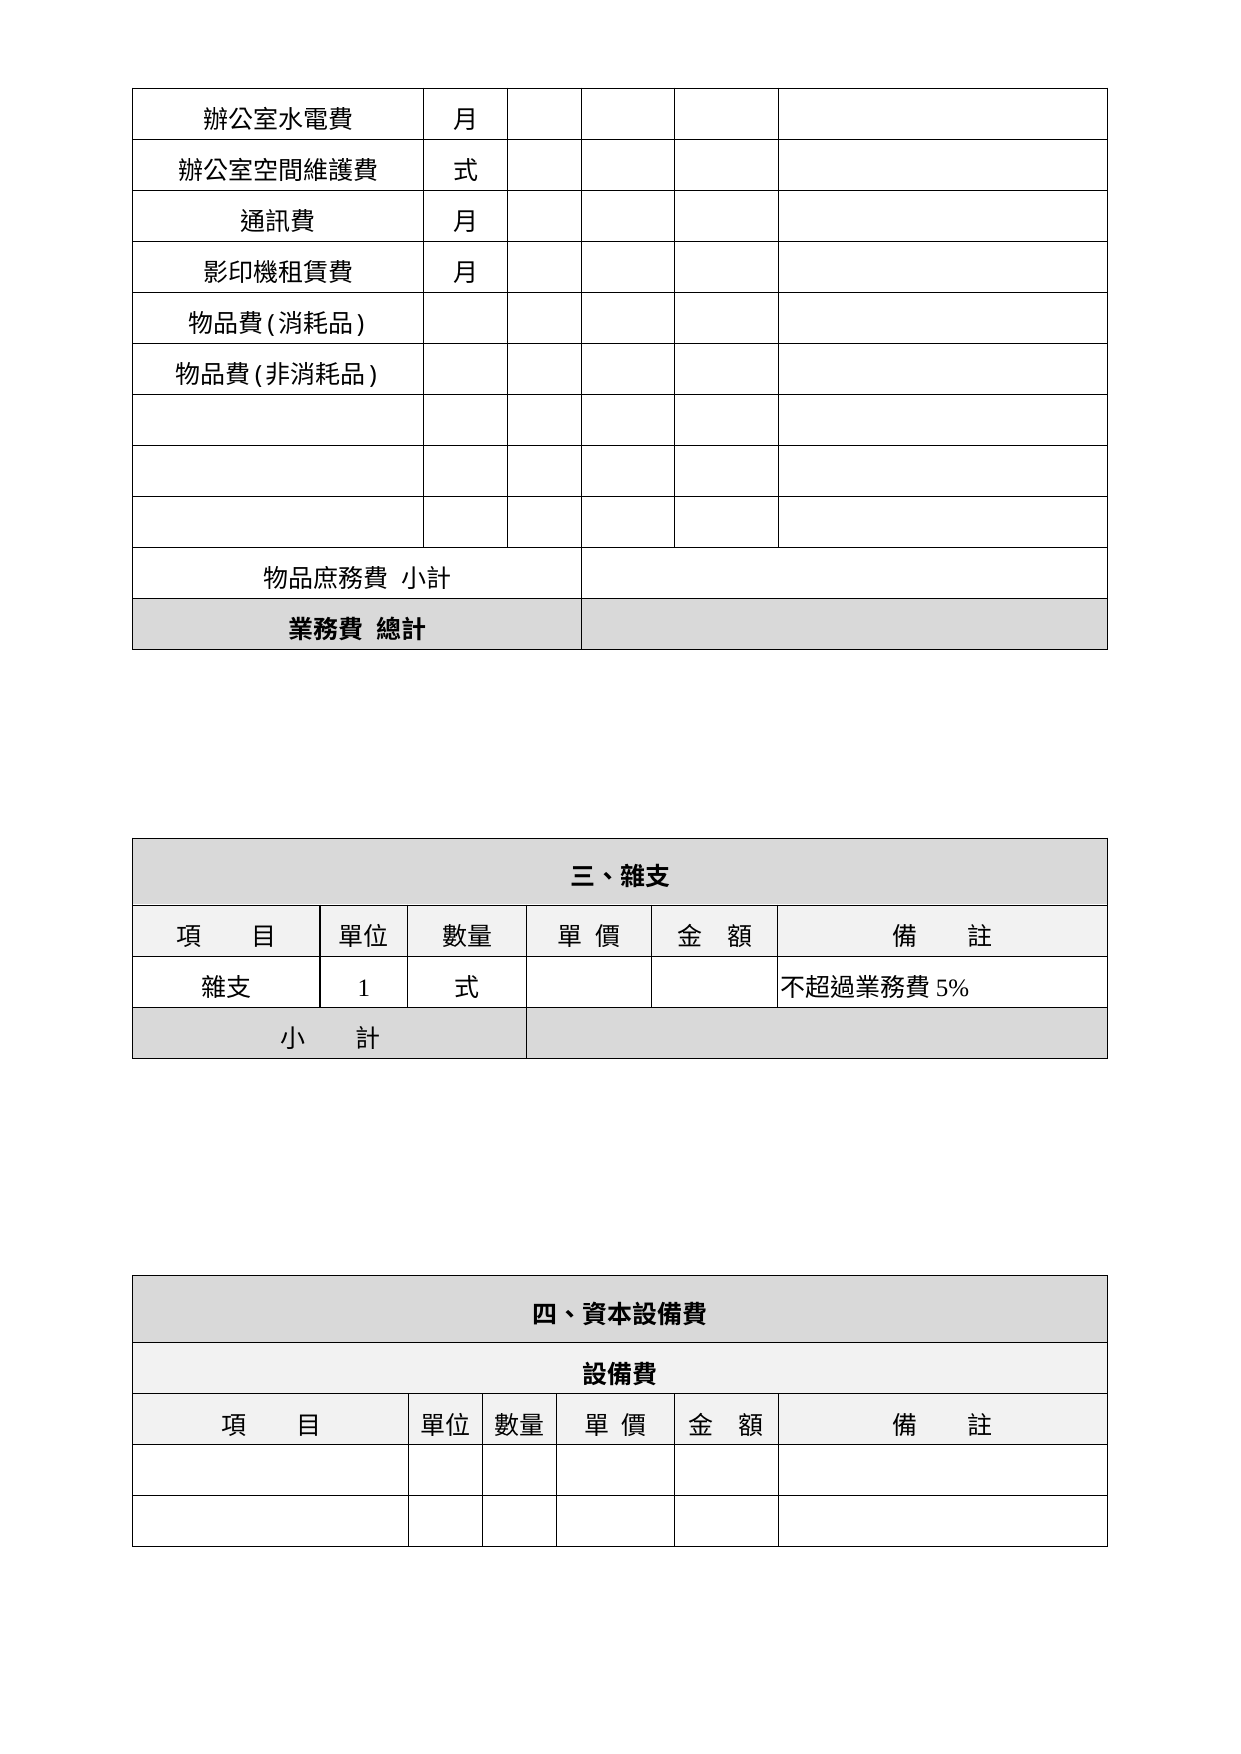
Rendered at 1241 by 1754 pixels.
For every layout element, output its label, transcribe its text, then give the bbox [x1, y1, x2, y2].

table_cell 單 價 [557, 1394, 674, 1444]
table_cell 金 額 [675, 1394, 778, 1444]
table_cell [582, 140, 674, 189]
table_cell 備 註 [779, 1394, 1107, 1444]
table_cell 雜支 [133, 957, 319, 1007]
table_cell [779, 242, 1107, 292]
table_cell [582, 191, 674, 241]
table_cell [652, 957, 777, 1007]
table_cell 影印機租賃費 [133, 242, 423, 292]
table_cell [483, 1445, 556, 1495]
table_cell [675, 1496, 778, 1546]
table_cell [779, 191, 1107, 241]
table_cell 月 [424, 242, 507, 292]
table_cell [675, 89, 778, 138]
table_cell [133, 1496, 408, 1546]
table_cell [557, 1496, 674, 1546]
table_cell [133, 395, 423, 445]
table_header 三、雜支 [133, 839, 1107, 904]
table_cell [508, 395, 581, 445]
table_cell [508, 242, 581, 292]
table_cell [675, 395, 778, 445]
table_cell [675, 1445, 778, 1495]
table_cell [424, 395, 507, 445]
table_cell [582, 242, 674, 292]
table_cell [779, 1496, 1107, 1546]
table_cell 通訊費 [133, 191, 423, 241]
table_cell [675, 497, 778, 547]
table_cell 設備費 [133, 1343, 1107, 1393]
table_cell [675, 140, 778, 189]
table_cell 數量 [483, 1394, 556, 1444]
table_cell 式 [408, 957, 526, 1007]
table_cell [582, 344, 674, 394]
table_cell [582, 446, 674, 496]
table_cell [133, 1445, 408, 1495]
table_cell [508, 140, 581, 189]
table_cell [527, 1008, 1107, 1058]
table_cell [133, 497, 423, 547]
table_cell 金 額 [652, 906, 777, 956]
table_cell [424, 446, 507, 496]
table_cell 備 註 [778, 906, 1107, 956]
table_cell 式 [424, 140, 507, 189]
table_cell [508, 497, 581, 547]
table_cell [582, 599, 1107, 649]
table_cell [409, 1496, 482, 1546]
table_cell [527, 957, 651, 1007]
table_cell [779, 89, 1107, 138]
table_cell [424, 497, 507, 547]
table_cell [675, 446, 778, 496]
table_cell 辦公室水電費 [133, 89, 423, 138]
table_cell 單 價 [527, 906, 651, 956]
table_cell [424, 344, 507, 394]
table_cell [508, 344, 581, 394]
table_cell [557, 1445, 674, 1495]
table_cell 業務費 總計 [133, 599, 581, 649]
table_cell [675, 344, 778, 394]
table_cell [409, 1445, 482, 1495]
table_cell 單位 [321, 906, 407, 956]
table_cell [675, 242, 778, 292]
table_cell 單位 [409, 1394, 482, 1444]
table_cell [582, 395, 674, 445]
table_cell 月 [424, 89, 507, 138]
table_header 四、資本設備費 [133, 1276, 1107, 1342]
table_cell [582, 293, 674, 343]
table_cell [582, 548, 1107, 598]
table_cell 辦公室空間維護費 [133, 140, 423, 189]
table_cell 物品庶務費 小計 [133, 548, 581, 598]
table_cell [779, 344, 1107, 394]
table_cell 物品費(消耗品) [133, 293, 423, 343]
table_cell [582, 497, 674, 547]
table_cell [508, 89, 581, 138]
table_cell [483, 1496, 556, 1546]
table_cell 數量 [408, 906, 526, 956]
table_cell 項 目 [133, 1394, 408, 1444]
table_cell [582, 89, 674, 138]
table_cell 不超過業務費5% [778, 957, 1107, 1007]
table_cell [508, 446, 581, 496]
table_cell [779, 1445, 1107, 1495]
table_cell 物品費(非消耗品) [133, 344, 423, 394]
table_cell 月 [424, 191, 507, 241]
table_cell [779, 140, 1107, 189]
table_cell 小 計 [133, 1008, 526, 1058]
table_cell [424, 293, 507, 343]
table_cell [675, 293, 778, 343]
table_cell [508, 191, 581, 241]
table_cell [675, 191, 778, 241]
table_cell [779, 395, 1107, 445]
table_cell [133, 446, 423, 496]
table_cell 1 [321, 957, 407, 1007]
table_cell [508, 293, 581, 343]
table_cell 項 目 [133, 906, 319, 956]
table_cell [779, 497, 1107, 547]
table_cell [779, 293, 1107, 343]
table_cell [779, 446, 1107, 496]
